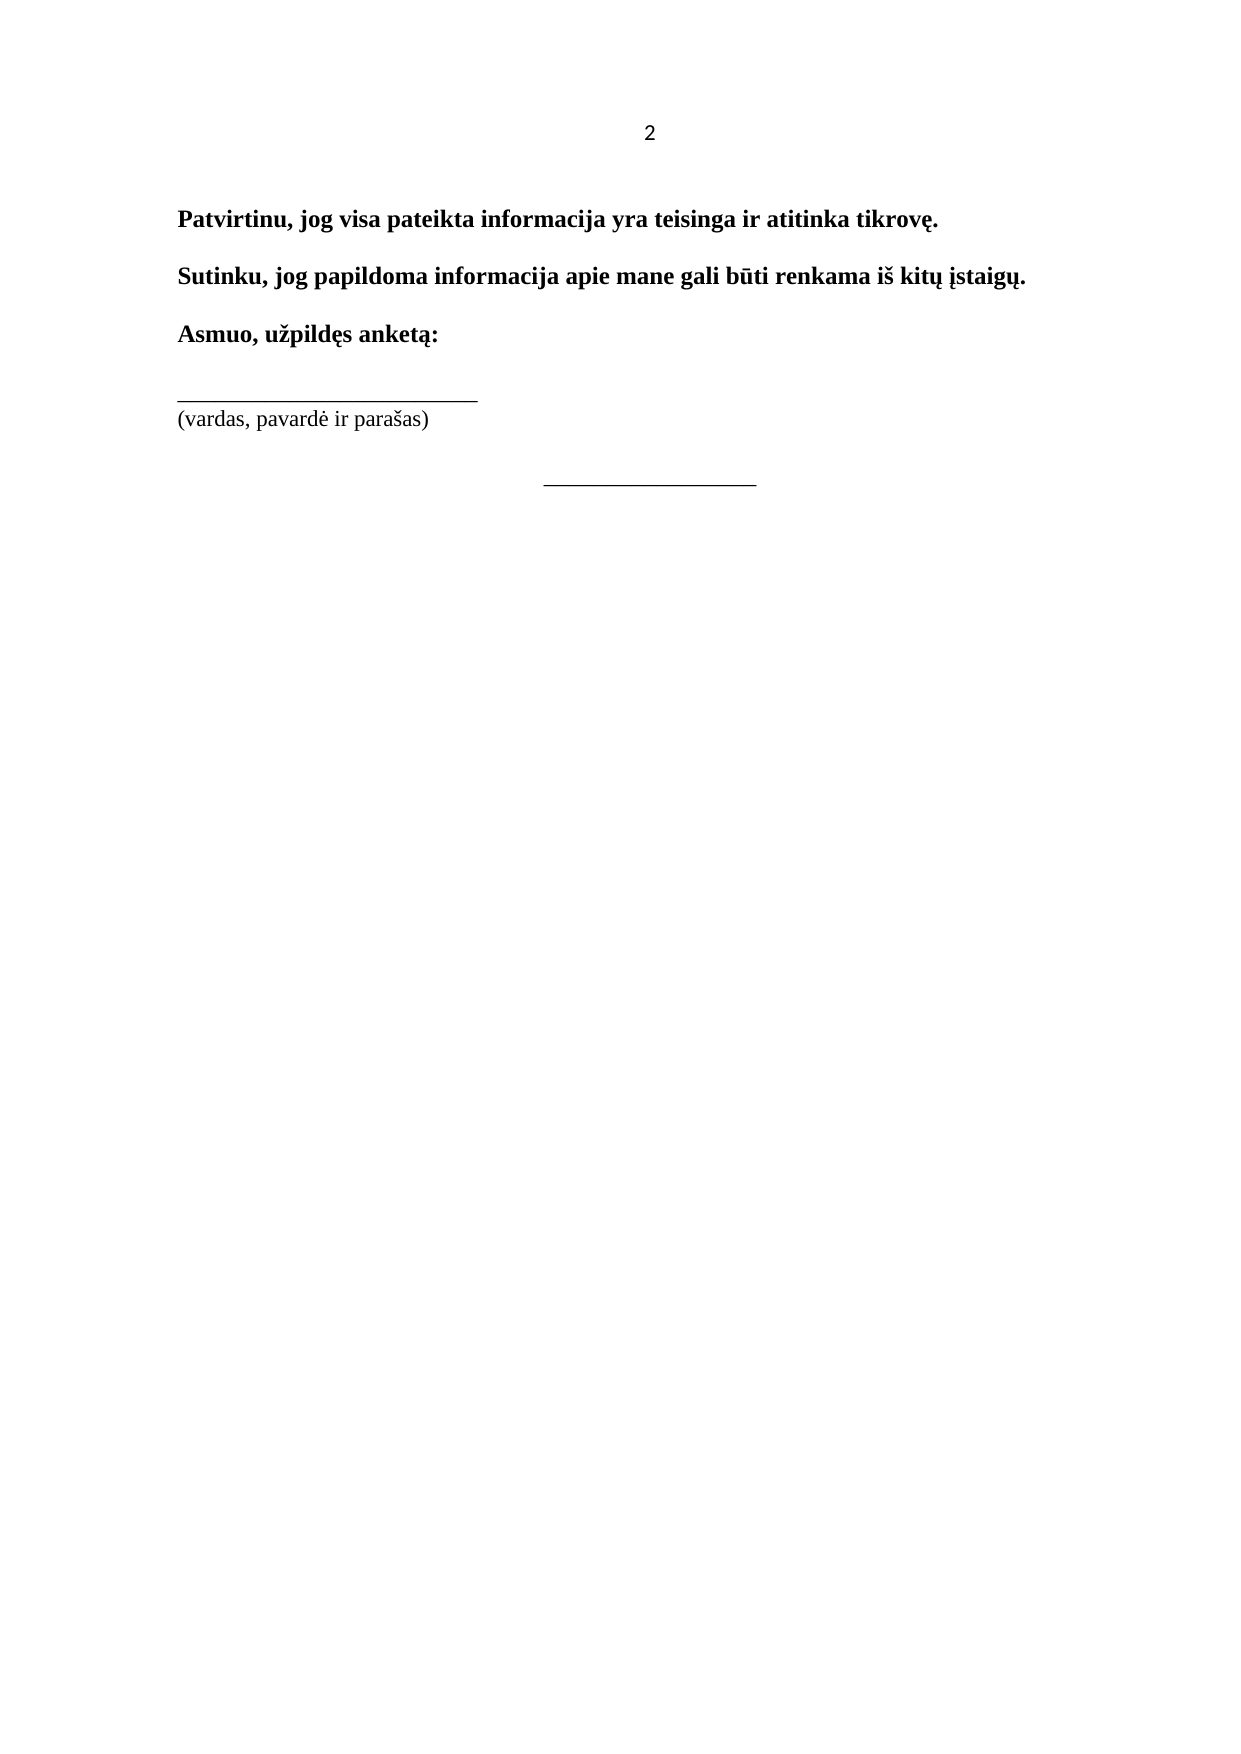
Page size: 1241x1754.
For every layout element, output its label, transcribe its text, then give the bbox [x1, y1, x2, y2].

text Patvirtinu, jog visa pateikta informacija yra teisinga ir atitinka tikrovę. [177, 204, 1122, 232]
text Asmuo, užpildęs anketą: [177, 319, 1122, 347]
text _________________ [177, 460, 1122, 489]
text (vardas, pavardė ir parašas) [177, 405, 1122, 431]
text ________________________ [177, 376, 1122, 405]
text Sutinku, jog papildoma informacija apie mane gali būti renkama iš kitų įstaigų. [177, 261, 1122, 290]
